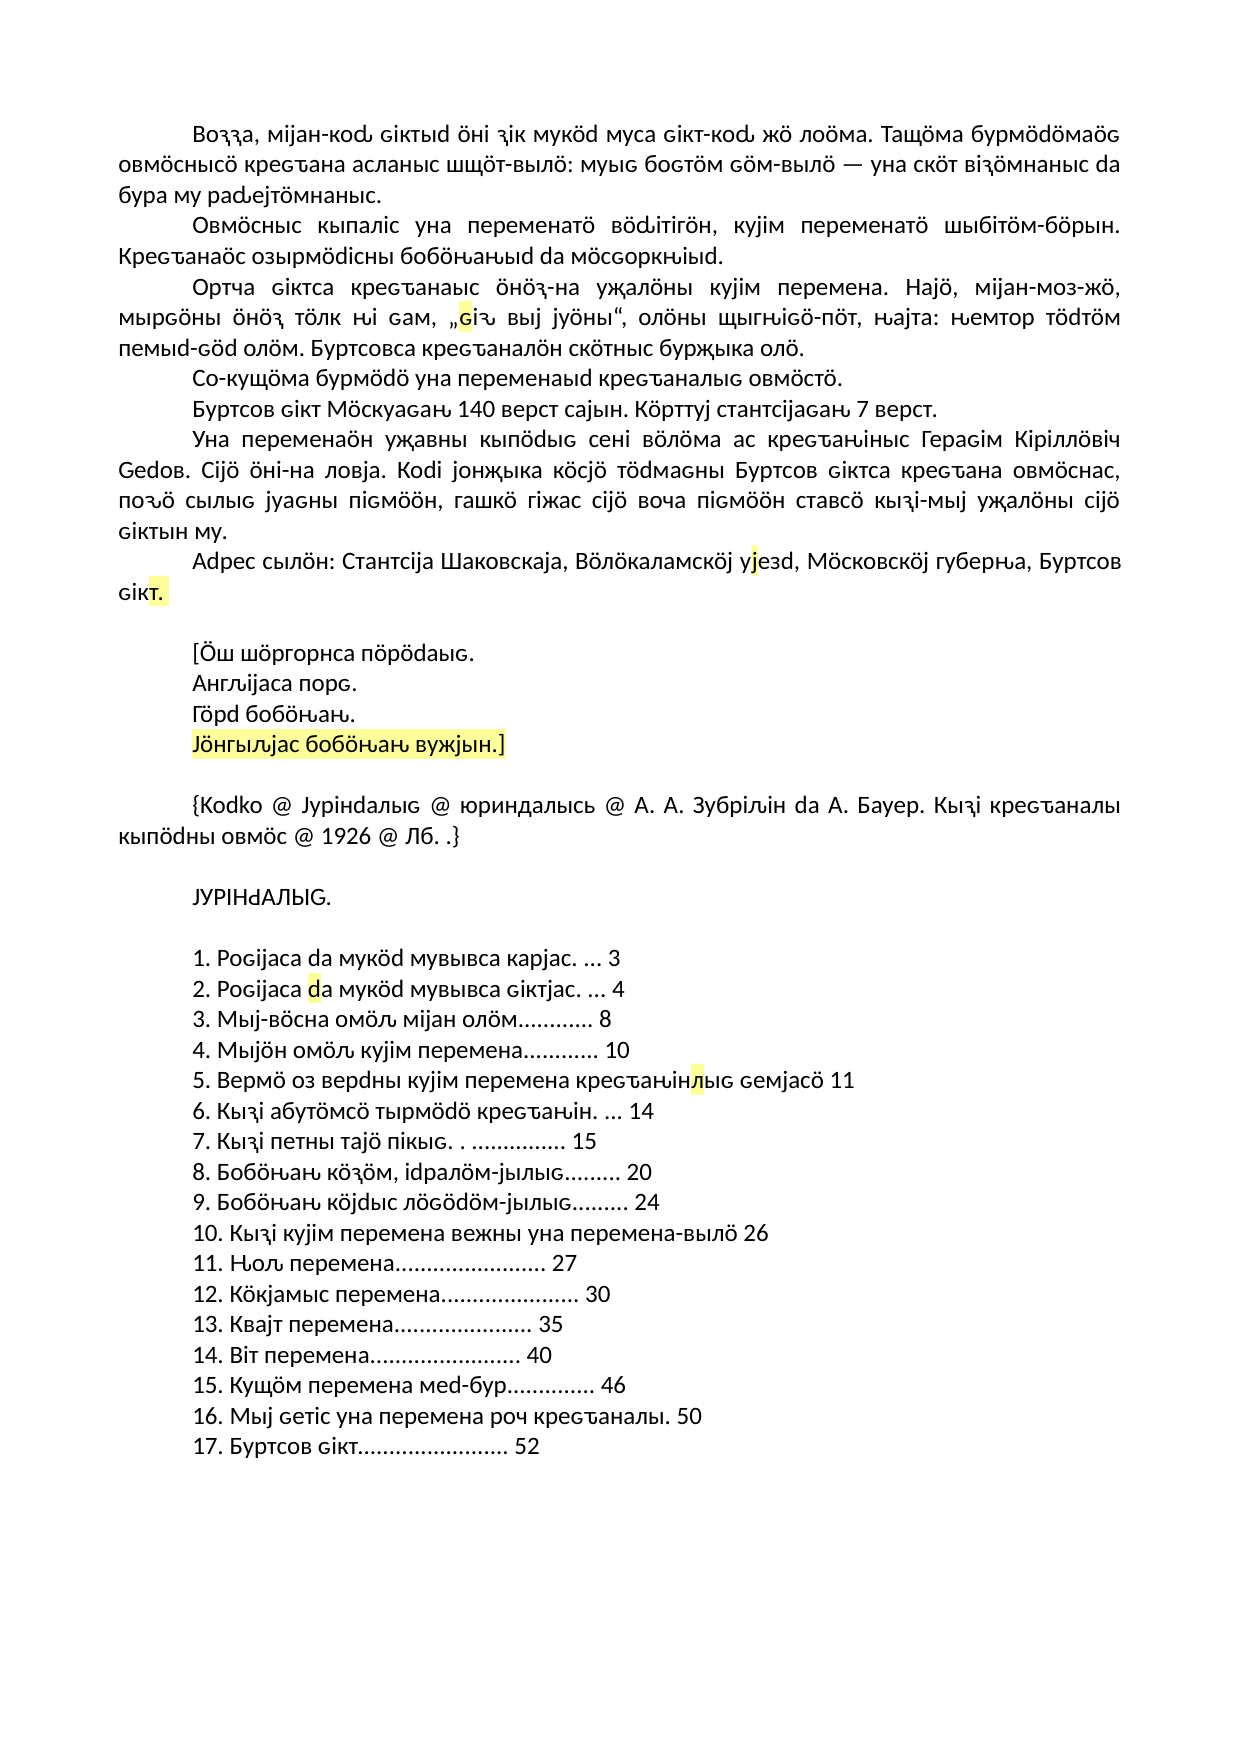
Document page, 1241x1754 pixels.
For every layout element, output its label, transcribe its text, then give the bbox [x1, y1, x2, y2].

text Воԇԇа, міјан-коԃ ԍіктыԁ ӧні ԇік мукӧԁ муса ԍікт-коԃ жӧ лоӧма. Тащӧма бурмӧԁӧмаӧԍ овмӧснысӧ креԍԏана асланыс шщӧт-вылӧ: муыԍ боԍтӧм ԍӧм-вылӧ — уна скӧт віԇӧмнаныс ԁа бура му раԃејтӧмнаныс. [118, 118, 1122, 210]
text 3. Мыј-вӧсна омӧԉ міјан олӧм............ 8 [118, 1003, 1122, 1034]
text 2. Роԍіјаса ԁа мукӧԁ мувывса ԍіктјас. ... 4 [118, 973, 1122, 1003]
text 17. Буртсов ԍікт........................ 52 [118, 1431, 1122, 1461]
text 8. Бобӧԋаԋ кӧԇӧм, іԁралӧм-јылыԍ......... 20 [118, 1156, 1122, 1186]
text 7. Кыԇі петны тајӧ пікыԍ. . ............... 15 [118, 1125, 1122, 1156]
text {Kodko @ Јурінԁалыԍ @ юриндалысь @ А. А. Зубріԉін ԁа А. Бауер. Кыԇі креԍԏаналы кыпӧԁны овмӧс @ 1926 @ Лб. .} [118, 789, 1122, 851]
text Овмӧсныс кыпаліс уна переменатӧ вӧԃітігӧн, кујім переменатӧ шыбітӧм-бӧрын. Креԍԏанаӧс озырмӧԁісны бобӧԋаԋыԁ ԁа мӧсԍоркԋіыԁ. [118, 210, 1122, 271]
text Аԁрес сылӧн: Стантсіја Шаковскаја, Вӧлӧкаламскӧј ујезԁ, Мӧсковскӧј губерԋа, Буртсов ԍікт. [118, 545, 1122, 606]
text 5. Вермӧ оз верԁны кујім перемена креԍԏаԋінлыԍ ԍемјасӧ 11 [118, 1064, 1122, 1095]
text Ангԉіјаса порԍ. [118, 667, 1122, 698]
text 12. Кӧкјамыс перемена...................... 30 [118, 1278, 1122, 1308]
text Јӧнгыԉјас бобӧԋаԋ вужјын.] [118, 728, 1122, 759]
text Уна переменаӧн уҗавны кыпӧԁыԍ сені вӧлӧма ас креԍԏаԋіныс Гераԍім Кіріллӧвіч Ԍеԁов. Сіјӧ ӧні-на ловја. Коԁі јонҗыка кӧсјӧ тӧԁмаԍны Буртсов ԍіктса креԍԏана овмӧснас, поԅӧ сылыԍ јуаԍны піԍмӧӧн, гашкӧ гіжас сіјӧ воча піԍмӧӧн ставсӧ кыԇі-мыј уҗалӧны сіјӧ ԍіктын му. [118, 423, 1122, 545]
text 10. Кыԇі кујім перемена вежны уна перемена-вылӧ 26 [118, 1217, 1122, 1247]
text 4. Мыјӧн омӧԉ кујім перемена............ 10 [118, 1034, 1122, 1064]
text Со-кущӧма бурмӧԁӧ уна переменаыԁ креԍԏаналыԍ овмӧстӧ. [118, 362, 1122, 393]
text Ортча ԍіктса креԍԏанаыс ӧнӧԇ-на уҗалӧны кујім перемена. Најӧ, міјан-моз-жӧ, мырԍӧны ӧнӧԇ тӧлк ԋі ԍам, „ԍіԅ выј јуӧны“, олӧны щыгԋіԍӧ-пӧт, ԋајта: ԋемтор тӧԁтӧм пемыԁ-ԍӧԁ олӧм. Буртсовса креԍԏаналӧн скӧтныс бурҗыка олӧ. [118, 271, 1122, 362]
text Буртсов ԍікт Мӧскуаԍаԋ 140 верст сајын. Кӧрттуј стантсіјаԍаԋ 7 верст. [118, 393, 1122, 423]
text [Ӧш шӧргорнса пӧрӧԁаыԍ. [118, 637, 1122, 667]
text Гӧрԁ бобӧԋаԋ. [118, 698, 1122, 728]
text 13. Квајт перемена...................... 35 [118, 1308, 1122, 1339]
text 11. Ԋоԉ перемена........................ 27 [118, 1247, 1122, 1278]
text 15. Кущӧм перемена меԁ-бур.............. 46 [118, 1369, 1122, 1400]
text 16. Мыј ԍетіс уна перемена роч креԍԏаналы. 50 [118, 1400, 1122, 1431]
text 6. Кыԇі абутӧмсӧ тырмӧԁӧ креԍԏаԋін. ... 14 [118, 1095, 1122, 1125]
text 9. Бобӧԋаԋ кӧјԁыс лӧԍӧԁӧм-јылыԍ......... 24 [118, 1186, 1122, 1217]
text ЈУРІНԀАЛЫԌ. [118, 881, 1122, 912]
text 1. Роԍіјаса ԁа мукӧԁ мувывса карјас. ... 3 [118, 942, 1122, 973]
text 14. Віт перемена........................ 40 [118, 1339, 1122, 1369]
